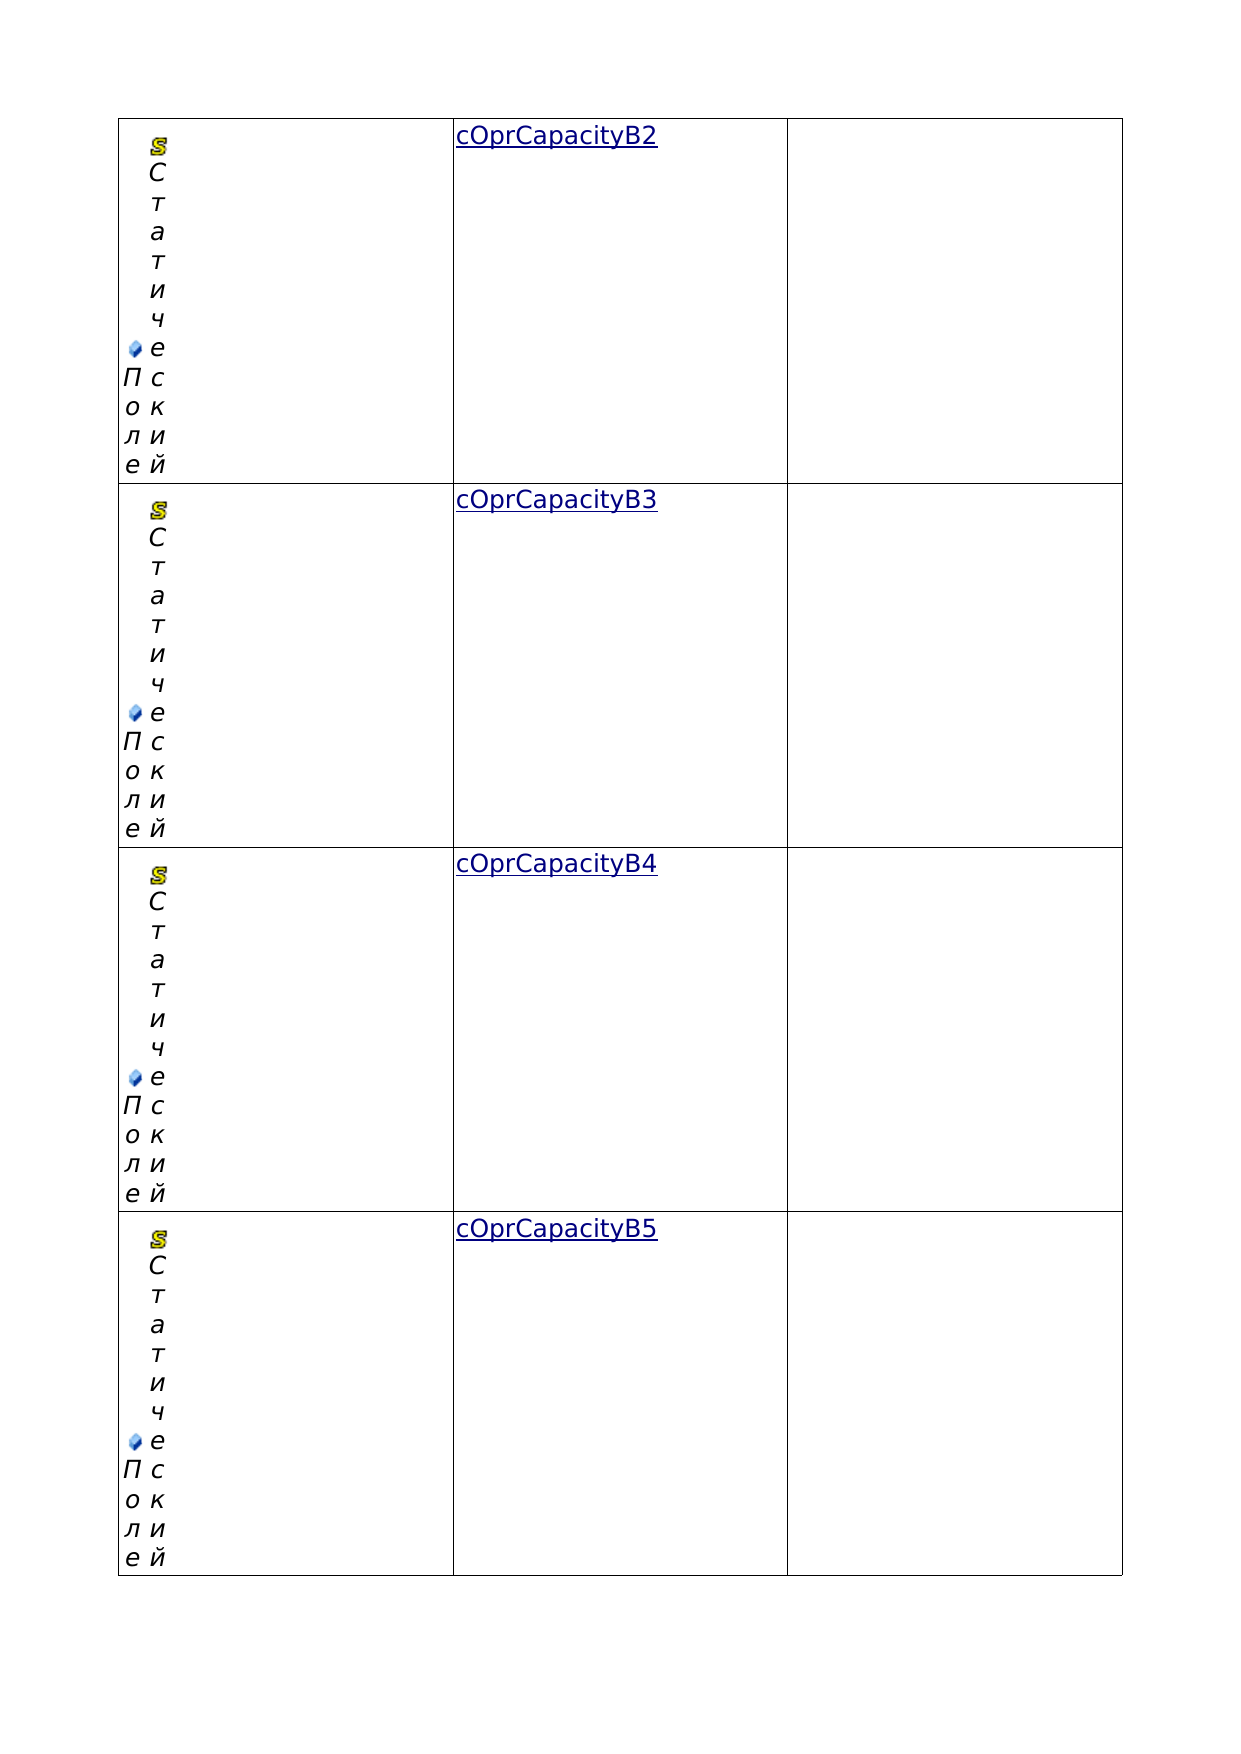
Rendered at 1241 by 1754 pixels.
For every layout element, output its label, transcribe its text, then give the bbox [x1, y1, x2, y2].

picture [121, 1430, 146, 1456]
table_cell cOprCapacityB4 [454, 848, 787, 1211]
table_cell cOprCapacityB2 [454, 119, 787, 482]
table_cell cOprCapacityB3 [454, 484, 787, 847]
table_cell [788, 119, 1122, 482]
table_cell [119, 848, 453, 1211]
picture [121, 337, 146, 363]
picture [121, 1066, 146, 1092]
table_cell [788, 484, 1122, 847]
picture [146, 1226, 172, 1252]
table_cell cOprCapacityB5 [454, 1212, 787, 1575]
picture [146, 862, 172, 888]
picture [121, 702, 146, 727]
table_cell [788, 848, 1122, 1211]
table_cell [119, 1212, 453, 1575]
picture [146, 133, 172, 159]
picture [146, 497, 172, 523]
table_cell [119, 484, 453, 847]
table_cell [788, 1212, 1122, 1575]
table_cell [119, 119, 453, 482]
